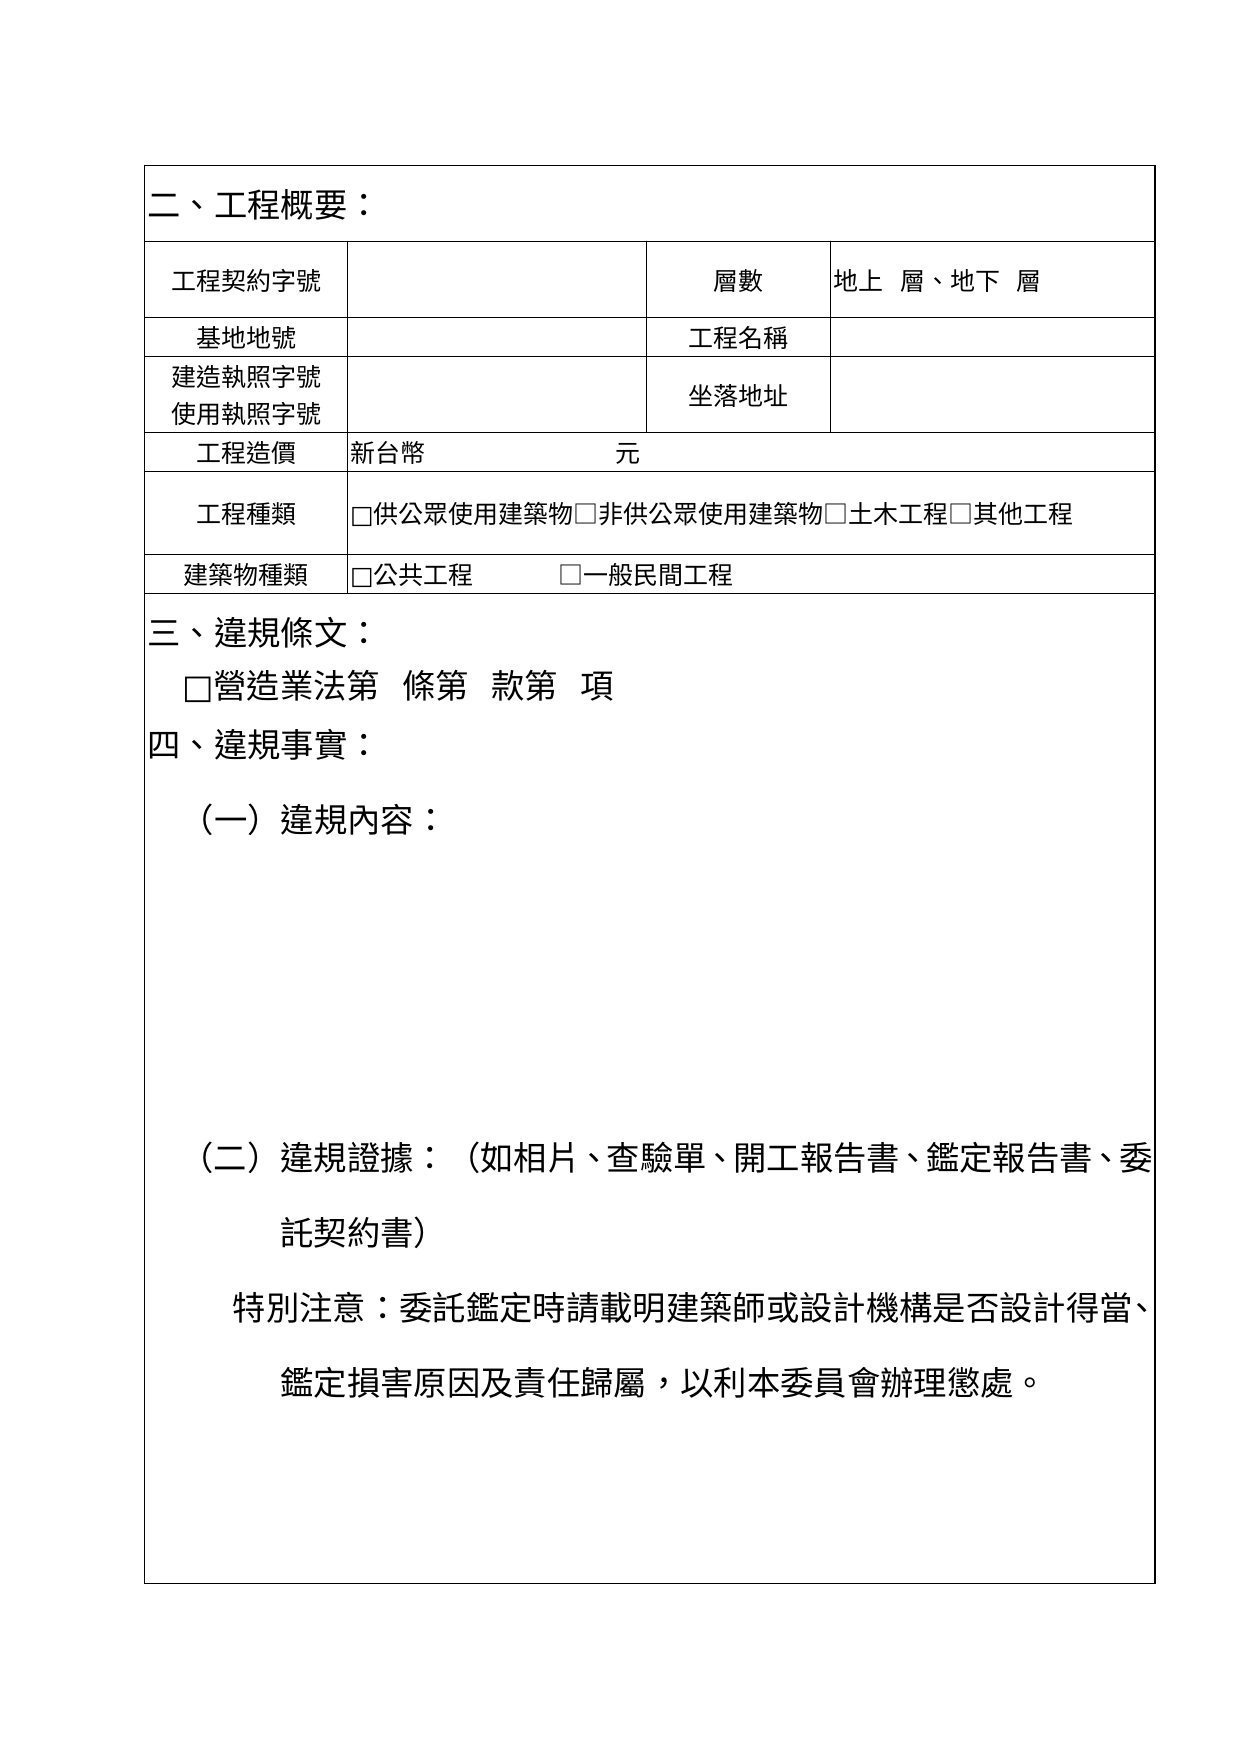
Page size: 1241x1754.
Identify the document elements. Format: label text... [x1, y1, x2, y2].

table_cell [348, 318, 646, 356]
table_cell 坐落地址 [647, 357, 830, 432]
table_cell 工程名稱 [647, 318, 830, 356]
table_cell □供公眾使用建築物□非供公眾使用建築物□土木工程□其他工程 [348, 472, 1154, 554]
table_cell [831, 318, 1154, 356]
table_cell 新台幣 元 [348, 433, 1154, 471]
table_cell 二、工程概要： [145, 166, 1154, 241]
table_cell 三、違規條文： □營造業法第 條第 款第 項 四、違規事實： （一）違規內容： （二）違規證據：（如相片、查驗單、開工報告書、鑑定報告書、委託契約書） 特別注意：委託鑑定時請載明建築師或設計機構是否設計得當、鑑定損害原因及責任歸屬，以利本委員會辦理懲處。 [145, 594, 1154, 1583]
table_cell [348, 357, 646, 432]
table_cell 工程種類 [145, 472, 347, 554]
table_cell 建造執照字號 使用執照字號 [145, 357, 347, 432]
table_cell 工程契約字號 [145, 242, 347, 317]
table_cell [348, 242, 646, 317]
table_cell 基地地號 [145, 318, 347, 356]
table_cell [831, 357, 1154, 432]
table_cell 地上 層、地下 層 [831, 242, 1154, 317]
table_cell 建築物種類 [145, 555, 347, 592]
table_cell 層數 [647, 242, 830, 317]
table_cell □公共工程 □一般民間工程 [348, 555, 1154, 592]
table_cell 工程造價 [145, 433, 347, 471]
